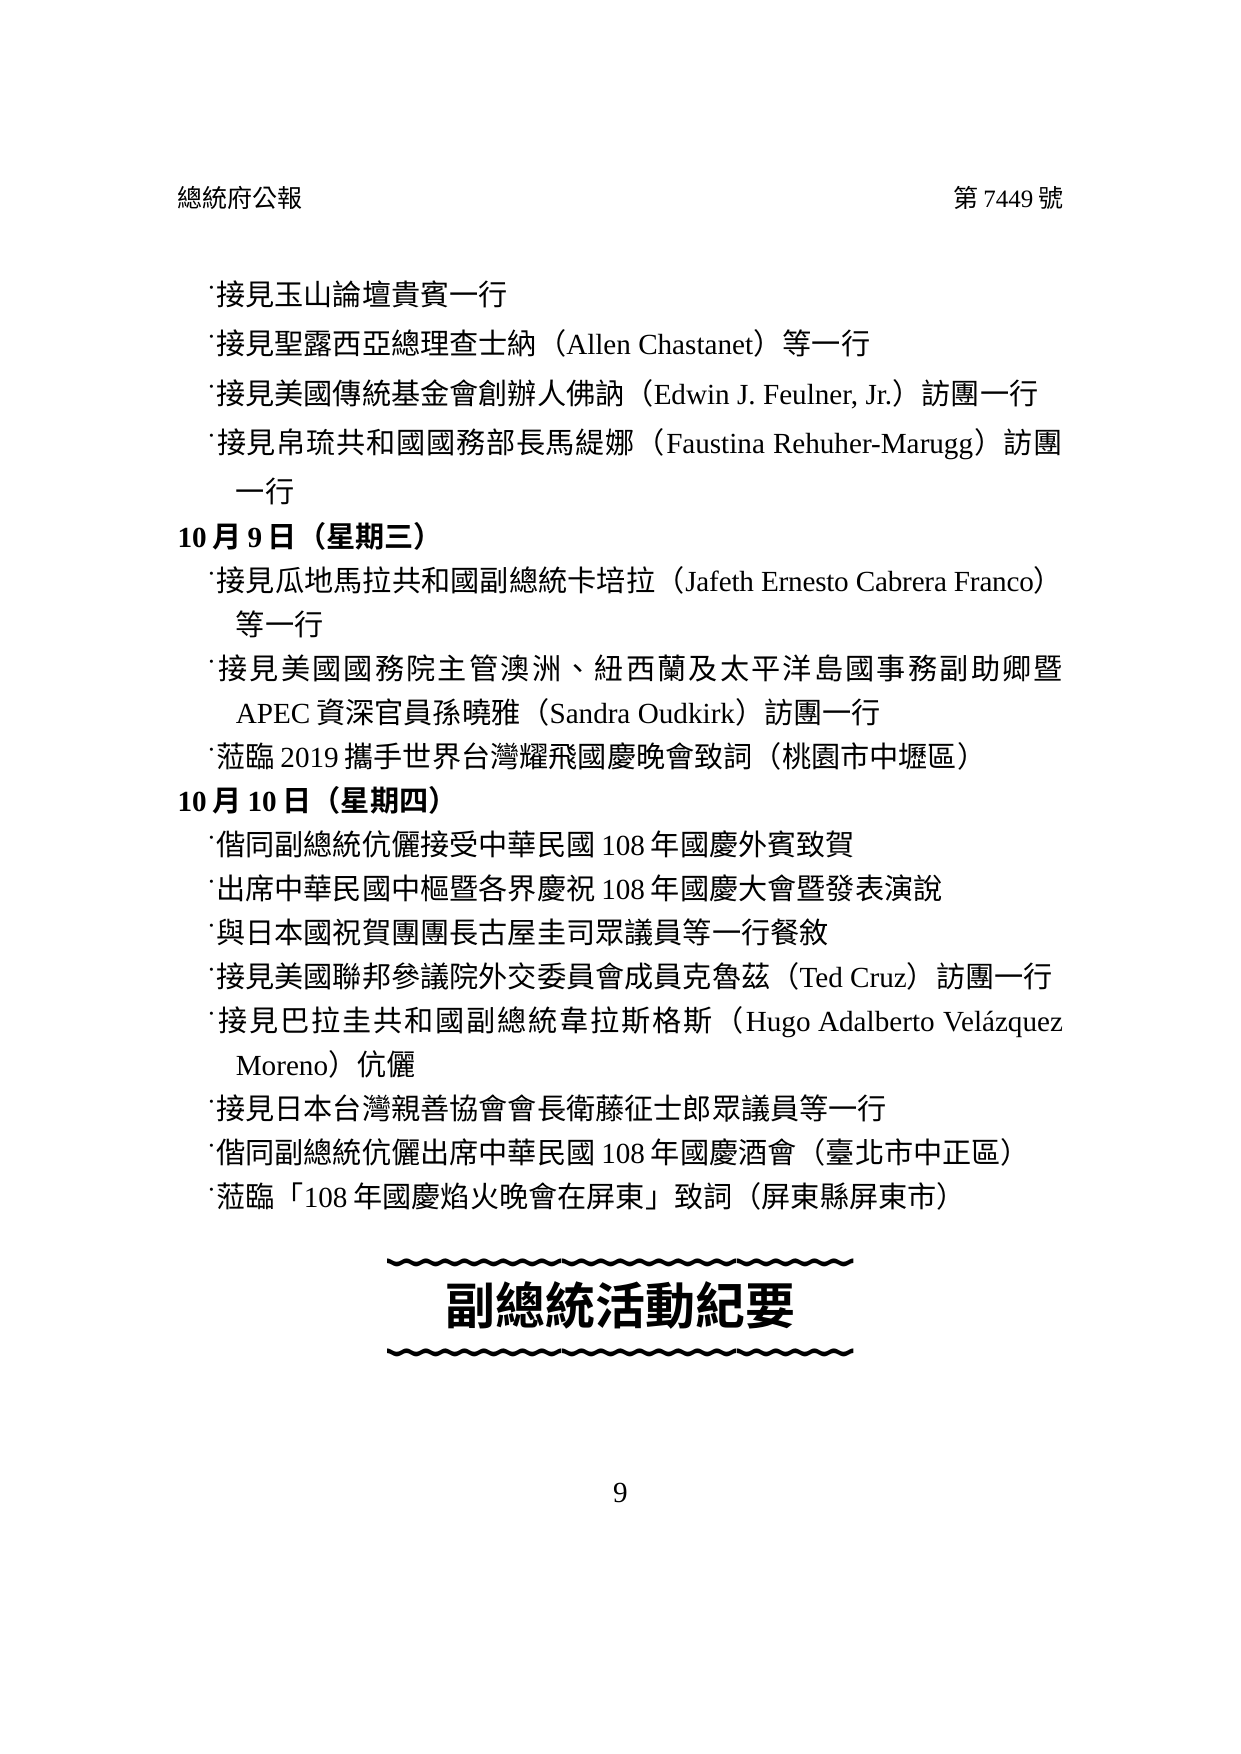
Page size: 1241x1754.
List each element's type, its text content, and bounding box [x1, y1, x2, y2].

text ﹏﹏﹏﹏﹏﹏﹏﹏ [177, 1338, 1063, 1355]
text 10月10日（星期四） [177, 776, 1063, 820]
text ˙接見瓜地馬拉共和國副總統卡培拉（Jafeth Ernesto Cabrera Franco）等一行 [206, 557, 1063, 644]
text ˙接見巴拉圭共和國副總統韋拉斯格斯（Hugo Adalberto Velázquez Moreno）伉儷 [206, 996, 1063, 1084]
text ﹏﹏﹏﹏﹏﹏﹏﹏ [177, 1241, 1063, 1266]
text ˙接見美國國務院主管澳洲、紐西蘭及太平洋島國事務副助卿暨APEC資深官員孫曉雅（Sandra Oudkirk）訪團一行 [206, 644, 1063, 732]
text ˙蒞臨「108年國慶焰火晚會在屏東」致詞（屏東縣屏東市） [206, 1172, 1063, 1216]
text ˙偕同副總統伉儷接受中華民國108年國慶外賓致賀 [206, 820, 1063, 864]
text 副總統活動紀要 [177, 1266, 1063, 1338]
text ˙接見日本台灣親善協會會長衛藤征士郎眾議員等一行 [206, 1084, 1063, 1128]
text ˙接見玉山論壇貴賓一行 [206, 266, 1063, 315]
text ˙與日本國祝賀團團長古屋圭司眾議員等一行餐敘 [206, 908, 1063, 952]
text ˙接見美國聯邦參議院外交委員會成員克魯茲（Ted Cruz）訪團一行 [206, 952, 1063, 996]
text ˙接見美國傳統基金會創辦人佛訥（Edwin J. Feulner, Jr.）訪團一行 [206, 364, 1063, 414]
text ˙接見帛琉共和國國務部長馬緹娜（Faustina Rehuher-Marugg）訪團一行 [206, 414, 1063, 513]
text ˙蒞臨2019攜手世界台灣耀飛國慶晚會致詞（桃園市中壢區） [206, 732, 1063, 776]
text ˙偕同副總統伉儷出席中華民國108年國慶酒會（臺北市中正區） [206, 1128, 1063, 1172]
text ˙接見聖露西亞總理查士納（Allen Chastanet）等一行 [206, 315, 1063, 364]
text 10月9日（星期三） [177, 513, 1063, 557]
text ˙出席中華民國中樞暨各界慶祝108年國慶大會暨發表演說 [206, 864, 1063, 908]
